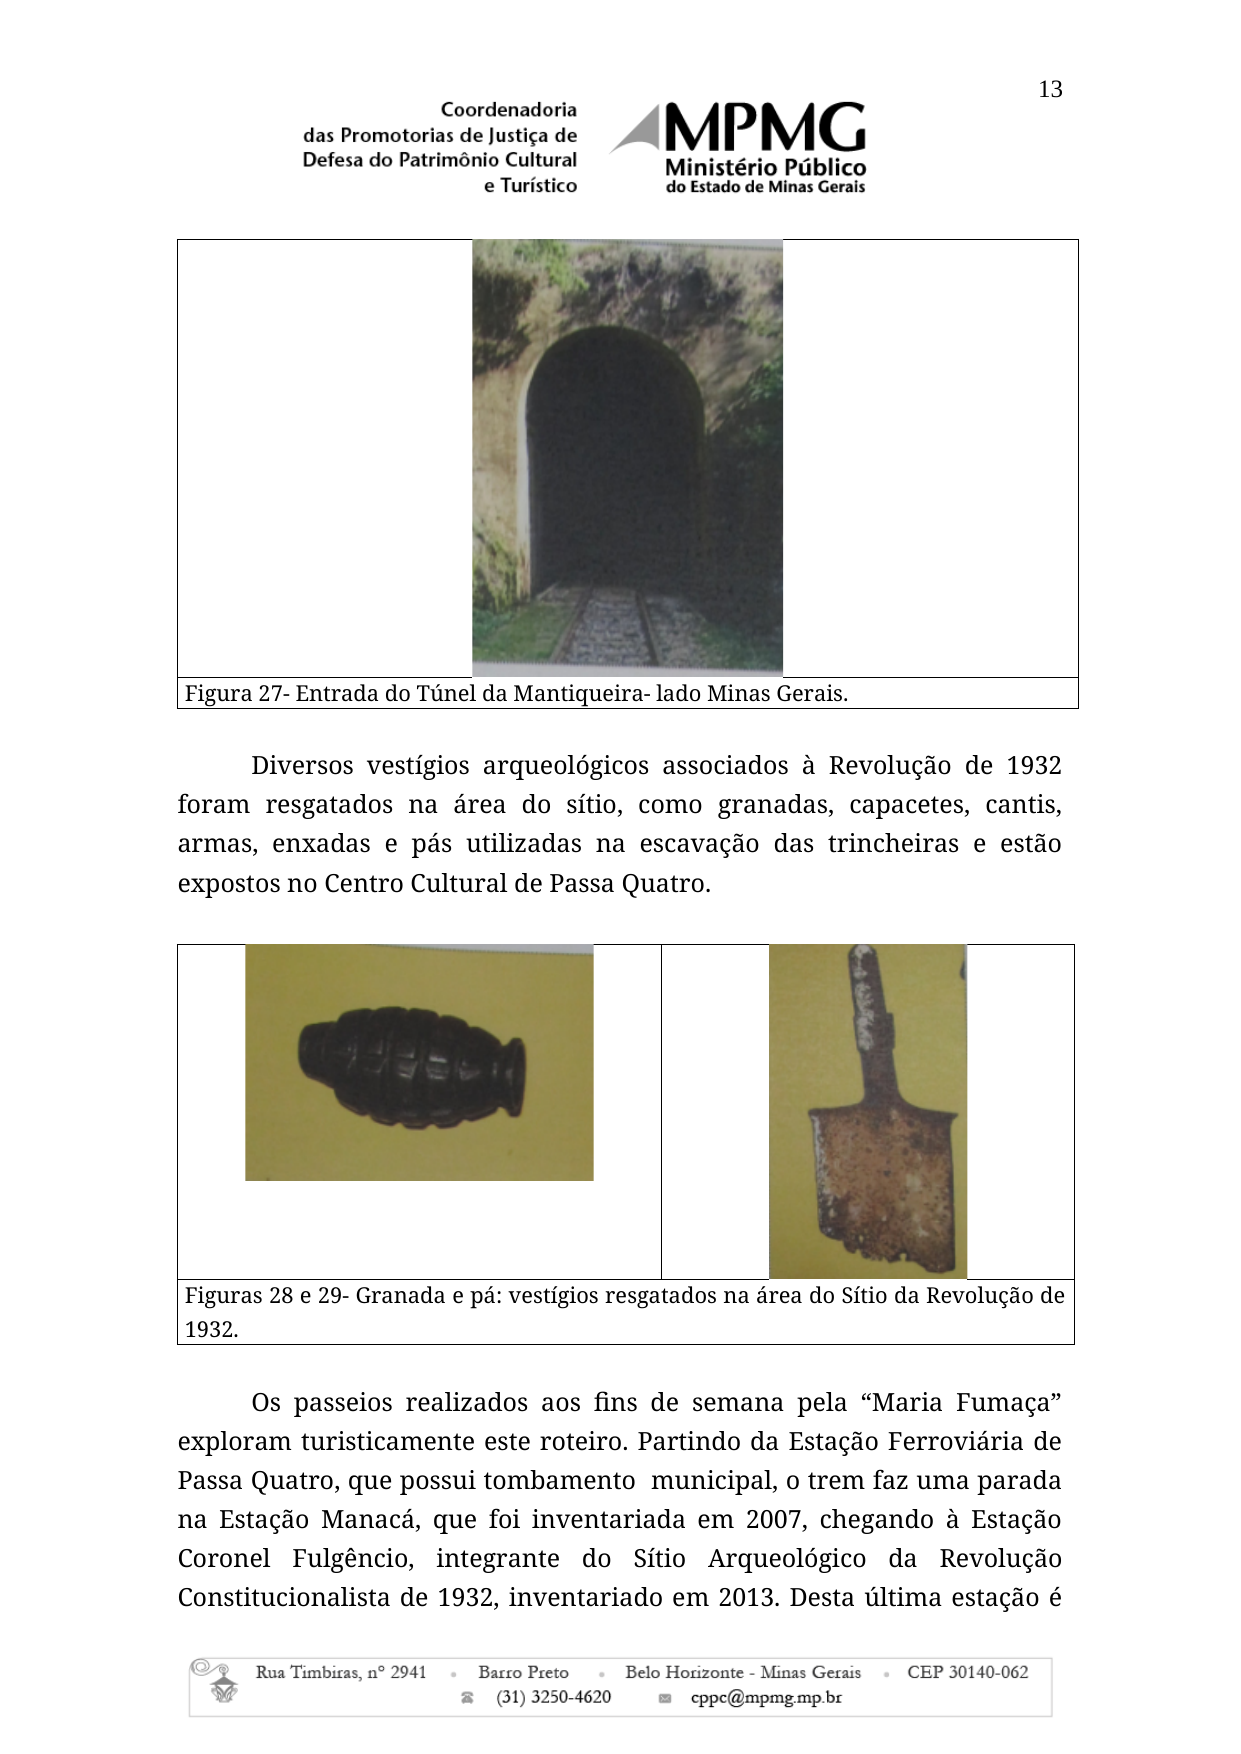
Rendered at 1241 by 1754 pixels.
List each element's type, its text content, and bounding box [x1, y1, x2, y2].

table_header [178, 945, 661, 1279]
table_cell Figura 27- Entrada do Túnel da Mantiqueira- lado Minas Gerais. [178, 678, 1078, 708]
table_cell [784, 240, 1078, 677]
picture [177, 73, 1063, 210]
text Os passeios realizados aos fins de semana pela “Maria Fumaça” exploram turisticamente este roteiro. Partindo da Estação Ferroviária de Passa Quatro, que possui tombamento municipal, o trem faz uma parada na Estação Manacá, que foi inventariada em 2007, chegando à Estação Coronel Fulgêncio, integrante do Sítio Arqueológico da Revolução Constitucionalista de 1932, inventariado em 2013. Desta última estação é [177, 1384, 1063, 1614]
table_header [968, 945, 1074, 1279]
picture [177, 1649, 1063, 1724]
table_cell [178, 240, 783, 678]
table_cell Figuras 28 e 29- Granada e pá: vestígios resgatados na área do Sítio da Revolução de 1932. [178, 1280, 1074, 1344]
text Diversos vestígios arqueológicos associados à Revolução de 1932 foram resgatados na área do sítio, como granadas, capacetes, cantis, armas, enxadas e pás utilizadas na escavação das trincheiras e estão expostos no Centro Cultural de Passa Quatro. [177, 748, 1063, 899]
table_header [662, 945, 967, 1280]
